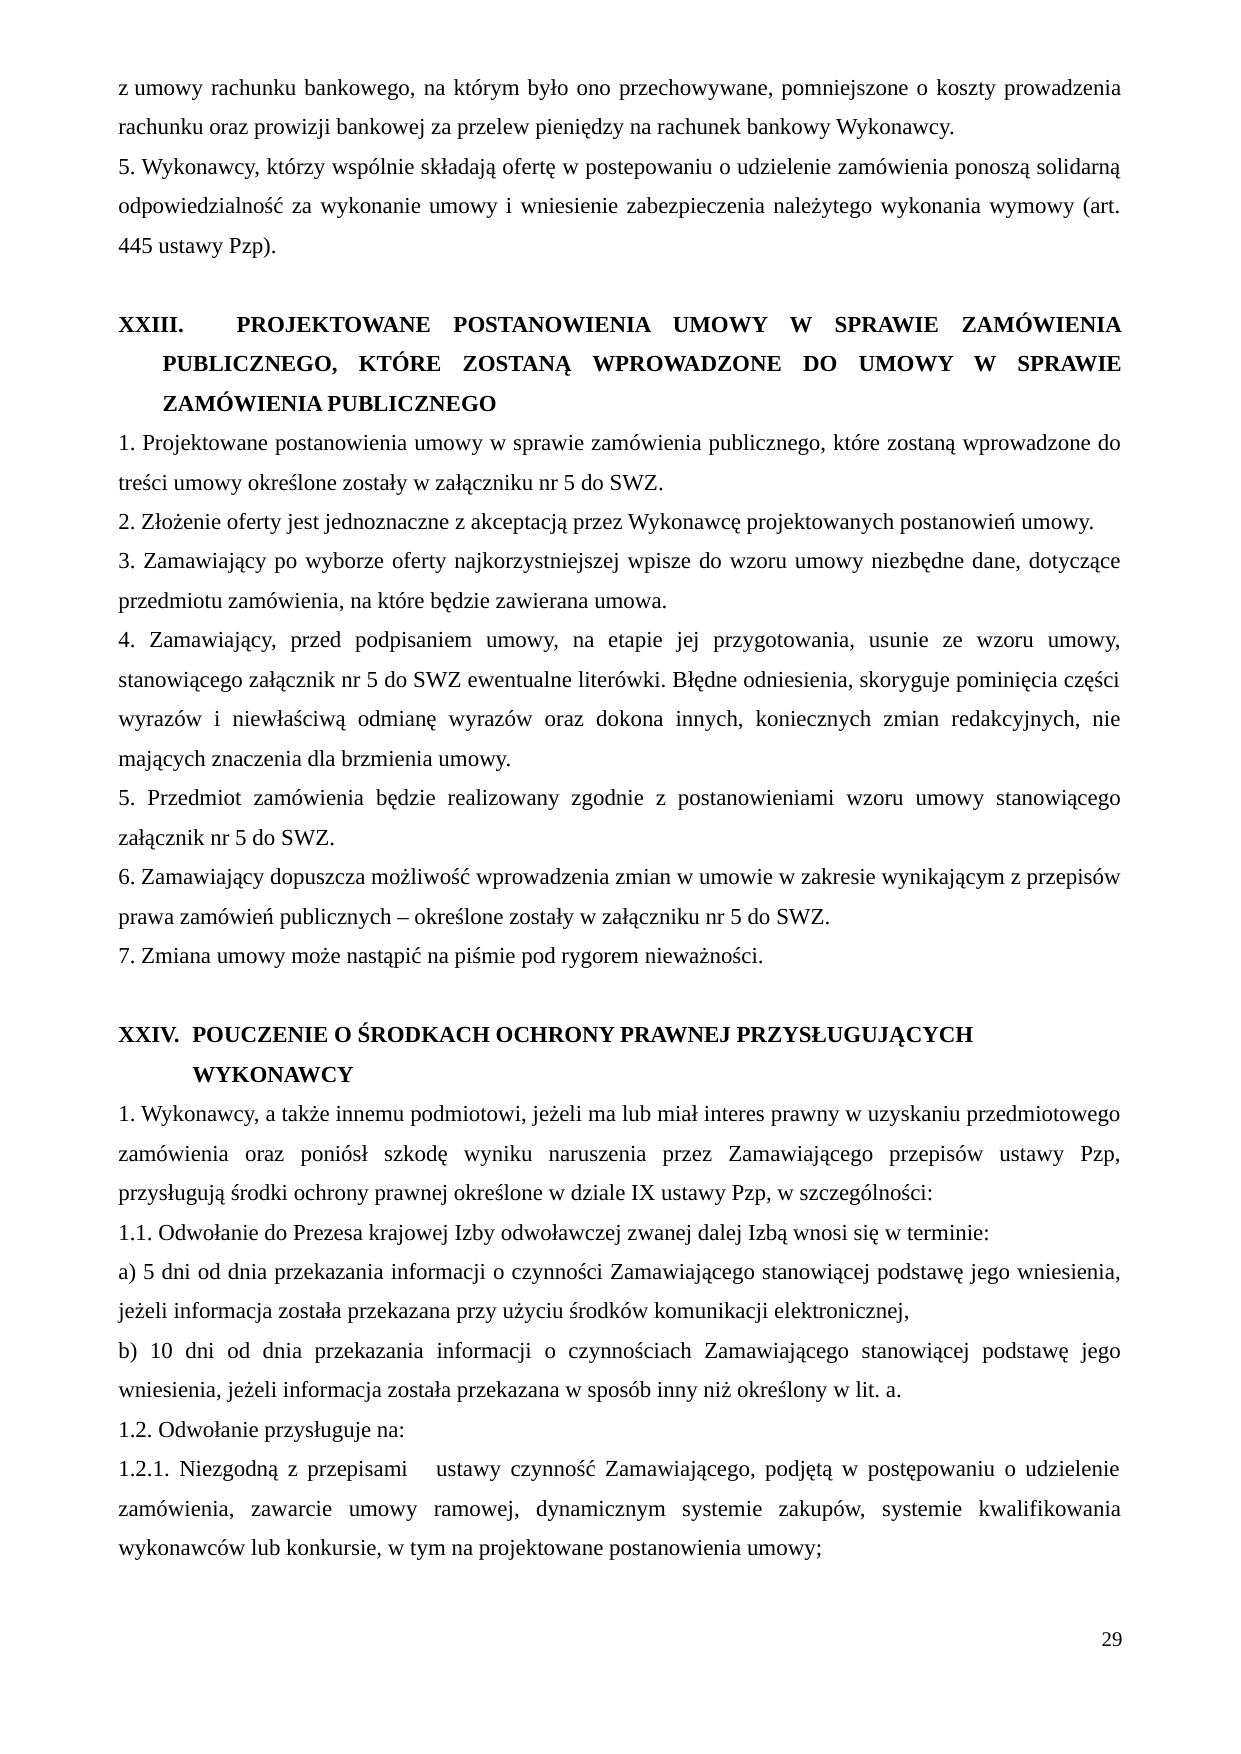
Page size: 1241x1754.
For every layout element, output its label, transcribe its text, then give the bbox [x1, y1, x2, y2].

text 7. Zmiana umowy może nastąpić na piśmie pod rygorem nieważności. [118, 942, 1122, 969]
text XXIV. POUCZENIE O ŚRODKACH OCHRONY PRAWNEJ PRZYSŁUGUJĄCYCH WYKONAWCY [118, 1021, 1122, 1087]
text 3. Zamawiający po wyborze oferty najkorzystniejszej wpisze do wzoru umowy niezbędne dane, dotyczące przedmiotu zamówienia, na które będzie zawierana umowa. [118, 547, 1122, 613]
text a) 5 dni od dnia przekazania informacji o czynności Zamawiającego stanowiącej podstawę jego wniesienia, jeżeli informacja została przekazana przy użyciu środków komunikacji elektronicznej, [118, 1258, 1122, 1324]
text 1.1. Odwołanie do Prezesa krajowej Izby odwoławczej zwanej dalej Izbą wnosi się w terminie: [118, 1219, 1122, 1245]
text 1. Projektowane postanowienia umowy w sprawie zamówienia publicznego, które zostaną wprowadzone do treści umowy określone zostały w załączniku nr 5 do SWZ. [118, 429, 1122, 495]
text z umowy rachunku bankowego, na którym było ono przechowywane, pomniejszone o koszty prowadzenia rachunku oraz prowizji bankowej za przelew pieniędzy na rachunek bankowy Wykonawcy. [118, 74, 1122, 139]
text XXIII. PROJEKTOWANE POSTANOWIENIA UMOWY W SPRAWIE ZAMÓWIENIA PUBLICZNEGO, KTÓRE ZOSTANĄ WPROWADZONE DO UMOWY W SPRAWIE ZAMÓWIENIA PUBLICZNEGO [118, 311, 1122, 416]
text 5. Wykonawcy, którzy wspólnie składają ofertę w postepowaniu o udzielenie zamówienia ponoszą solidarną odpowiedzialność za wykonanie umowy i wniesienie zabezpieczenia należytego wykonania wymowy (art. 445 ustawy Pzp). [118, 153, 1122, 258]
text 1.2.1. Niezgodną z przepisami ustawy czynność Zamawiającego, podjętą w postępowaniu o udzielenie zamówienia, zawarcie umowy ramowej, dynamicznym systemie zakupów, systemie kwalifikowania wykonawców lub konkursie, w tym na projektowane postanowienia umowy; [118, 1456, 1122, 1561]
text 4. Zamawiający, przed podpisaniem umowy, na etapie jej przygotowania, usunie ze wzoru umowy, stanowiącego załącznik nr 5 do SWZ ewentualne literówki. Błędne odniesienia, skoryguje pominięcia części wyrazów i niewłaściwą odmianę wyrazów oraz dokona innych, koniecznych zmian redakcyjnych, nie mających znaczenia dla brzmienia umowy. [118, 626, 1122, 771]
text 2. Złożenie oferty jest jednoznaczne z akceptacją przez Wykonawcę projektowanych postanowień umowy. [118, 508, 1122, 534]
text 1. Wykonawcy, a także innemu podmiotowi, jeżeli ma lub miał interes prawny w uzyskaniu przedmiotowego zamówienia oraz poniósł szkodę wyniku naruszenia przez Zamawiającego przepisów ustawy Pzp, przysługują środki ochrony prawnej określone w dziale IX ustawy Pzp, w szczególności: [118, 1100, 1122, 1206]
text 5. Przedmiot zamówienia będzie realizowany zgodnie z postanowieniami wzoru umowy stanowiącego załącznik nr 5 do SWZ. [118, 784, 1122, 850]
text b) 10 dni od dnia przekazania informacji o czynnościach Zamawiającego stanowiącej podstawę jego wniesienia, jeżeli informacja została przekazana w sposób inny niż określony w lit. a. [118, 1337, 1122, 1403]
text 1.2. Odwołanie przysługuje na: [118, 1416, 1122, 1442]
text 6. Zamawiający dopuszcza możliwość wprowadzenia zmian w umowie w zakresie wynikającym z przepisów prawa zamówień publicznych – określone zostały w załączniku nr 5 do SWZ. [118, 863, 1122, 929]
